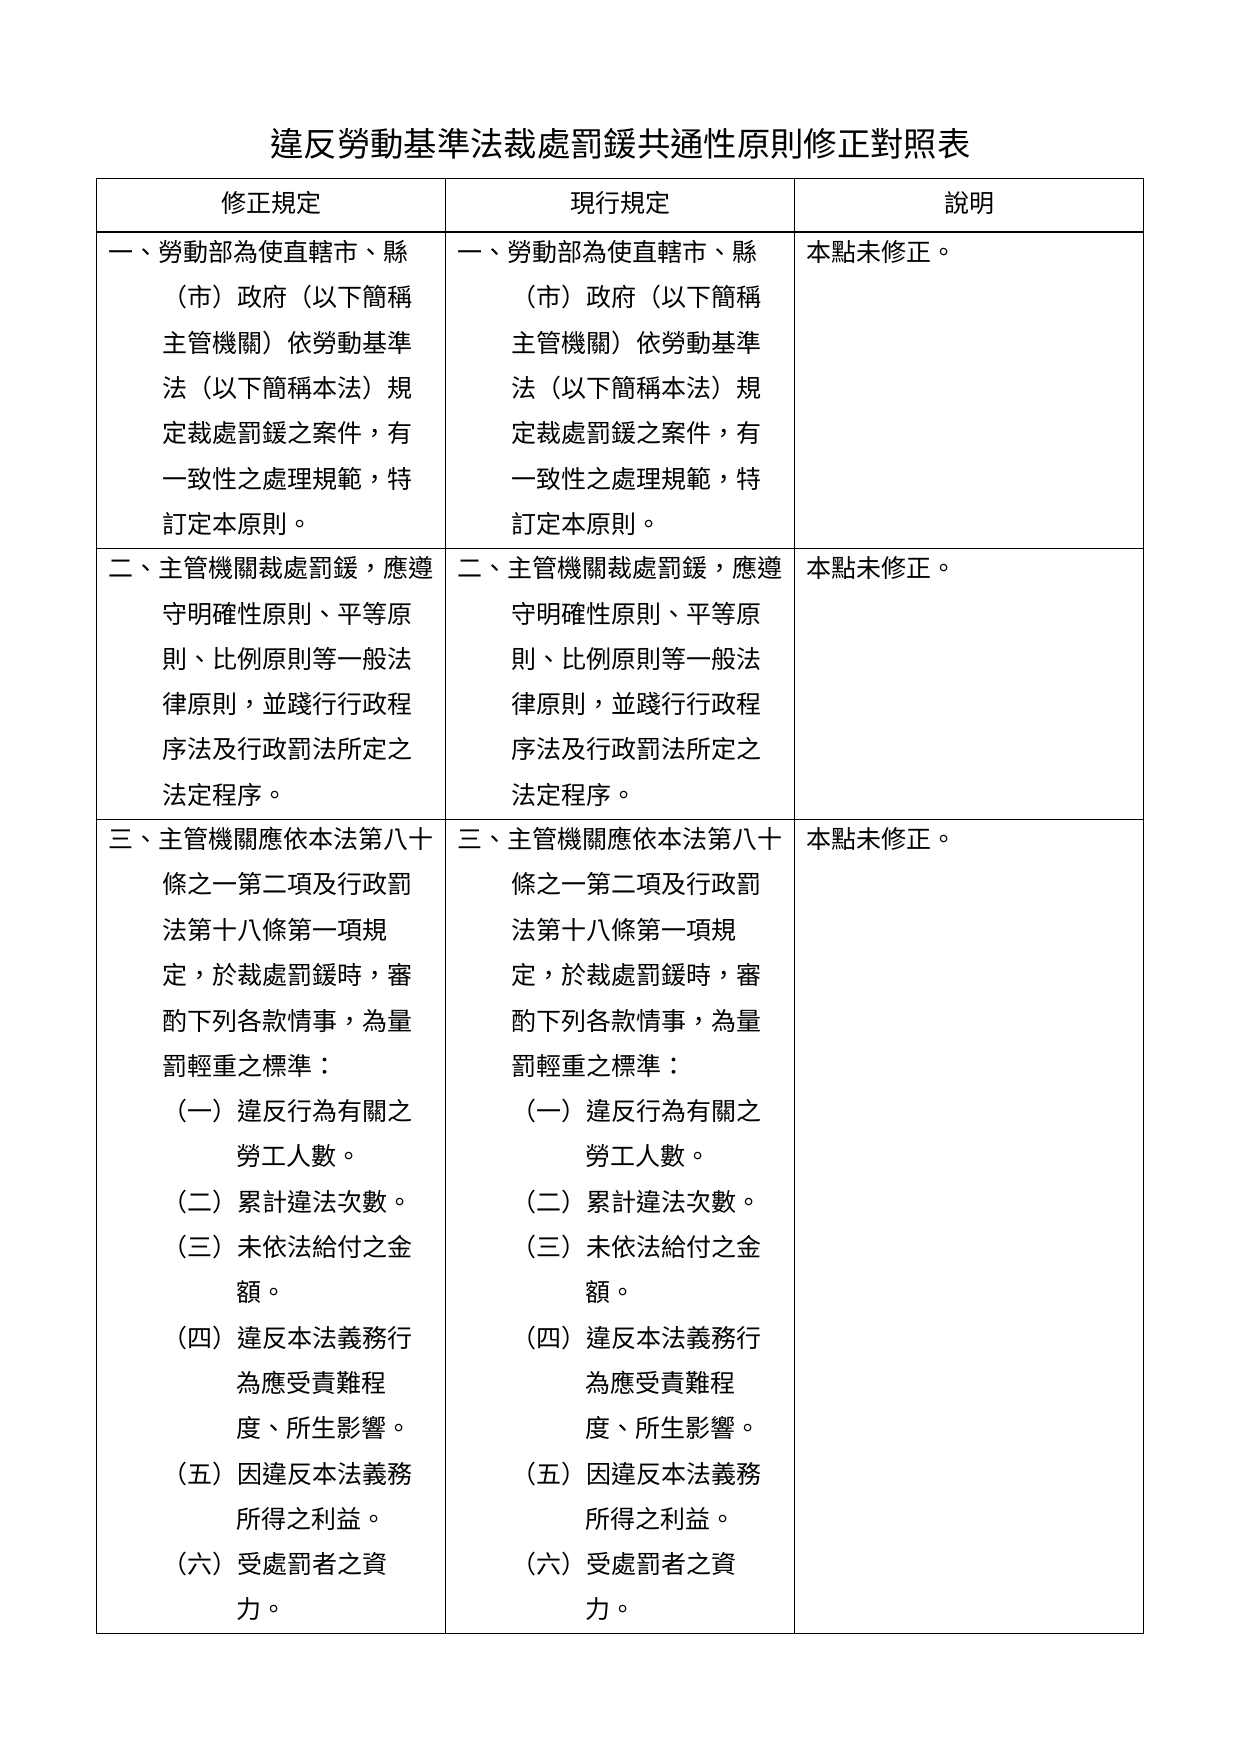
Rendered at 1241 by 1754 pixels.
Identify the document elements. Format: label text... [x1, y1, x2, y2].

table_header 說明 [795, 179, 1143, 231]
text 違反勞動基準法裁處罰鍰共通性原則修正對照表 [148, 118, 1092, 166]
table_cell 三、主管機關應依本法第八十條之一第二項及行政罰法第十八條第一項規定，於裁處罰鍰時，審酌下列各款情事，為量罰輕重之標準： （一）違反行為有關之勞工人數。 （二）累計違法次數。 （三）未依法給付之金額。 （四）違反本法義務行為應受責難程度、所生影響。 （五）因違反本法義務所得之利益。 （六）受處罰者之資力。 [446, 820, 794, 1633]
table_cell 本點未修正。 [795, 820, 1143, 1633]
table_cell 本點未修正。 [795, 233, 1143, 548]
table_cell 一、勞動部為使直轄市、縣（市）政府（以下簡稱主管機關）依勞動基準法（以下簡稱本法）規定裁處罰鍰之案件，有一致性之處理規範，特訂定本原則。 [446, 233, 794, 548]
table_cell 一、勞動部為使直轄市、縣（市）政府（以下簡稱主管機關）依勞動基準法（以下簡稱本法）規定裁處罰鍰之案件，有一致性之處理規範，特訂定本原則。 [97, 233, 445, 548]
table_cell 三、主管機關應依本法第八十條之一第二項及行政罰法第十八條第一項規定，於裁處罰鍰時，審酌下列各款情事，為量罰輕重之標準： （一）違反行為有關之勞工人數。 （二）累計違法次數。 （三）未依法給付之金額。 （四）違反本法義務行為應受責難程度、所生影響。 （五）因違反本法義務所得之利益。 （六）受處罰者之資力。 [97, 820, 445, 1633]
table_cell 本點未修正。 [795, 549, 1143, 819]
table_cell 二、主管機關裁處罰鍰，應遵守明確性原則、平等原則、比例原則等一般法律原則，並踐行行政程序法及行政罰法所定之法定程序。 [446, 549, 794, 819]
table_header 修正規定 [97, 179, 445, 231]
table_cell 二、主管機關裁處罰鍰，應遵守明確性原則、平等原則、比例原則等一般法律原則，並踐行行政程序法及行政罰法所定之法定程序。 [97, 549, 445, 819]
table_header 現行規定 [446, 179, 794, 231]
